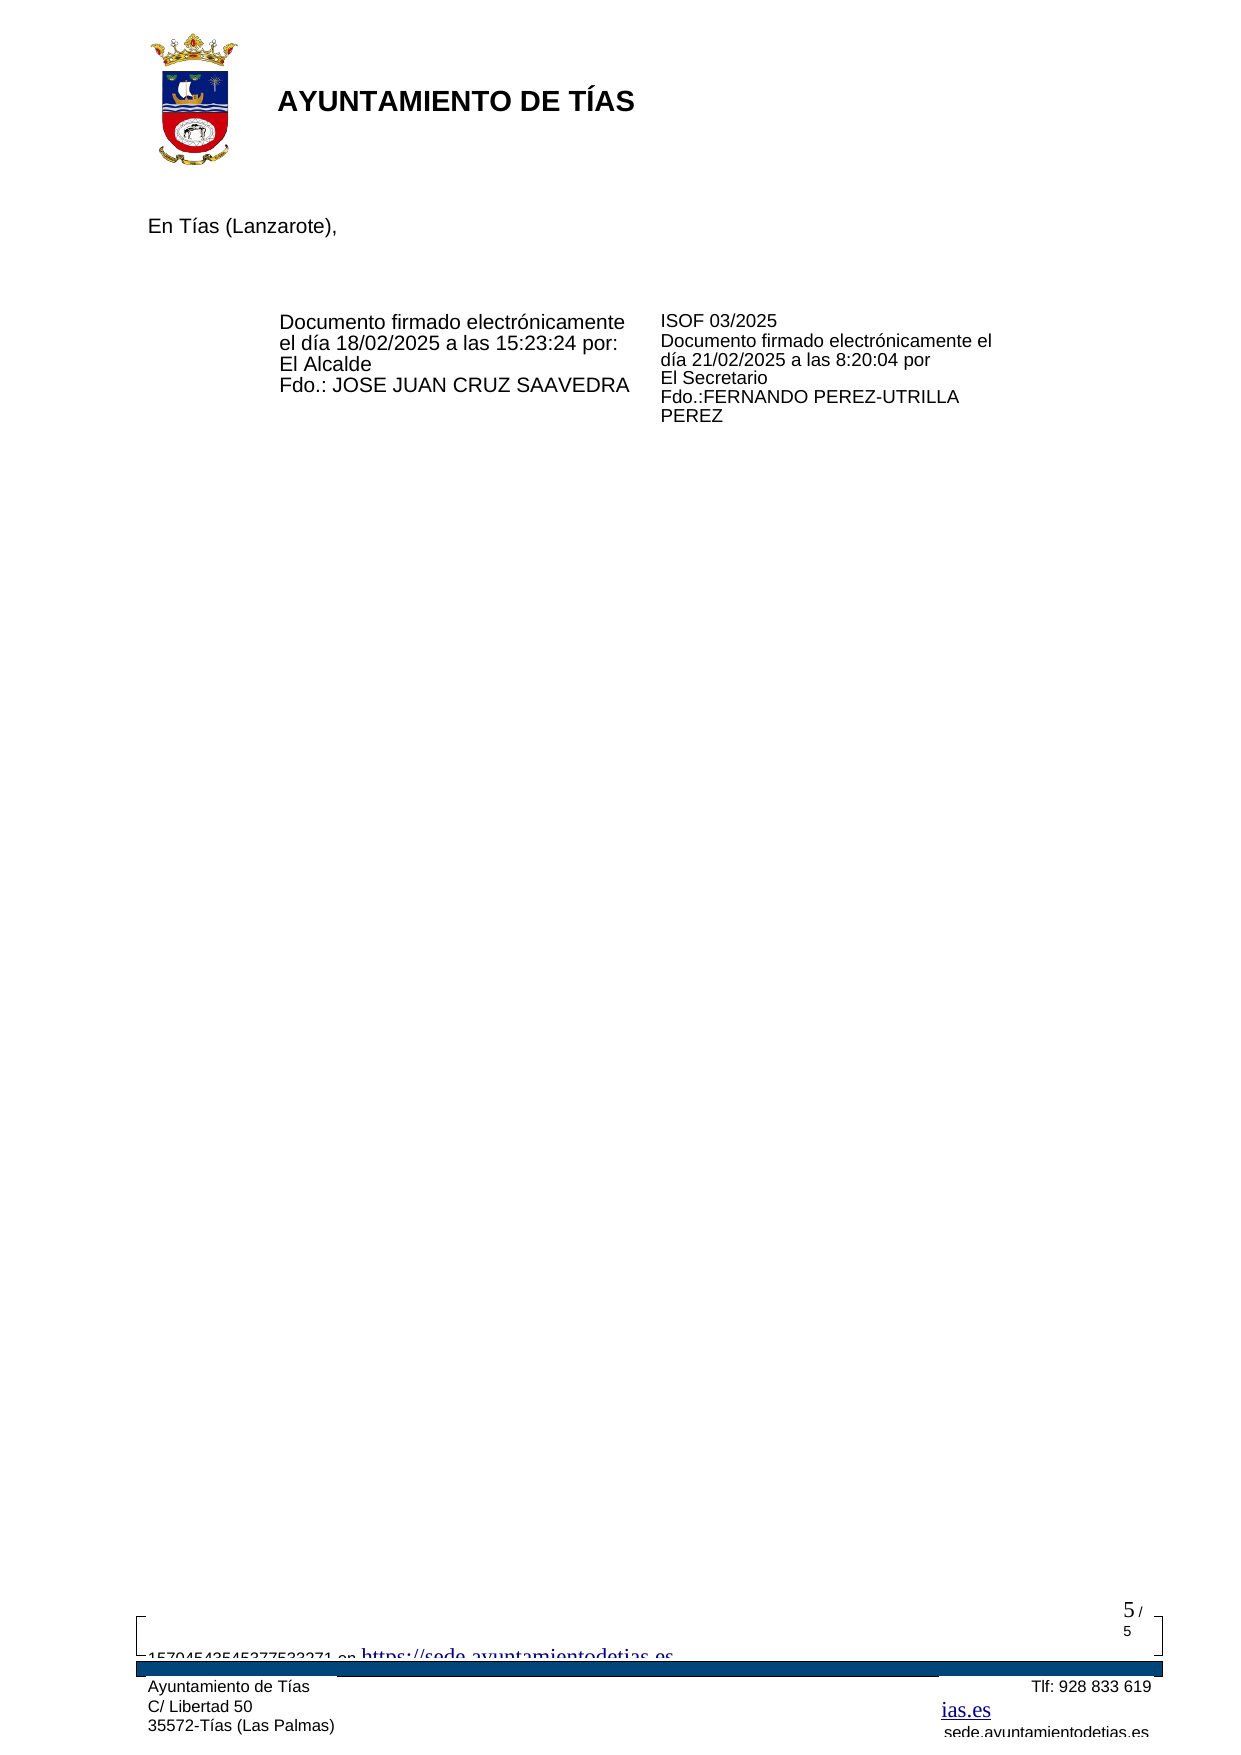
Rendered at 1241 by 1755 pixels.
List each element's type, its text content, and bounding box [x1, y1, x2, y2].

text Documento firmado electrónicamente el día 21/02/2025 a las 8:20:04 por [660, 332, 1016, 370]
text Fdo.:FERNANDO PEREZ-UTRILLA PEREZ [660, 389, 1016, 426]
text Documento firmado electrónicamente el día 18/02/2025 a las 15:23:24 por: El Alcalde [279, 313, 634, 376]
text En Tías (Lanzarote), [148, 214, 1163, 238]
text ISOF 03/2025 [660, 311, 1163, 331]
text Fdo.: JOSE JUAN CRUZ SAAVEDRA [279, 376, 634, 397]
text El Secretario [660, 370, 1163, 388]
